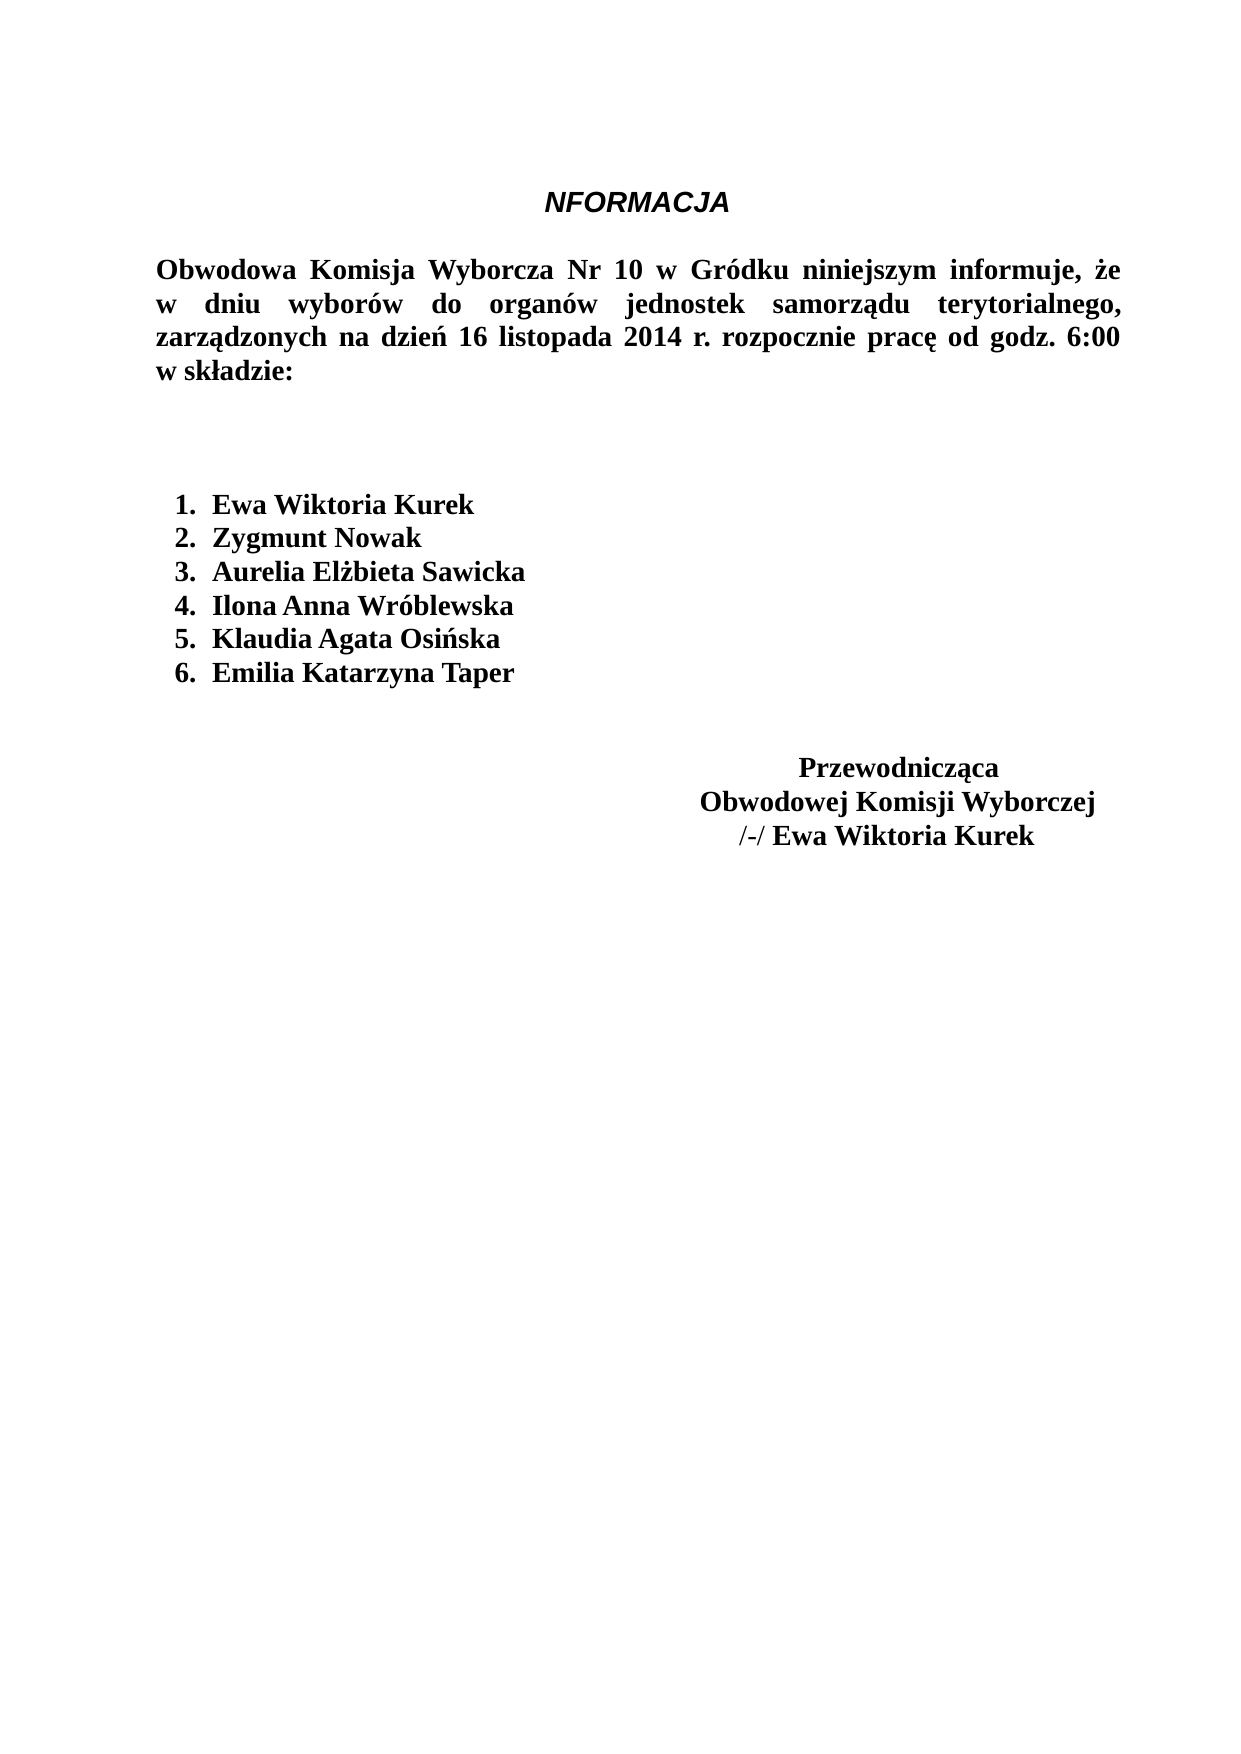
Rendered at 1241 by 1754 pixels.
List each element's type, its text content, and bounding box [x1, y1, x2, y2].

list Aurelia Elżbieta Sawicka [174, 554, 1122, 588]
text Obwodowa Komisja Wyborcza Nr 10 w Gródku niniejszym informuje, że w dniu wyborów do organów jednostek samorządu terytorialnego, zarządzonych na dzień 16 listopada 2014 r. rozpocznie pracę od godz. 6:00 w składzie: [156, 252, 1122, 386]
list Ilona Anna Wróblewska [174, 588, 1122, 621]
text Przewodnicząca [193, 751, 1152, 784]
list Emilia Katarzyna Taper [174, 655, 1122, 688]
list Zygmunt Nowak [174, 521, 1122, 554]
text /-/ Ewa Wiktoria Kurek [156, 818, 1122, 851]
text Obwodowej Komisji Wyborczej [118, 784, 1152, 818]
list Klaudia Agata Osińska [174, 621, 1122, 655]
text NFORMACJA [156, 185, 1122, 219]
list Ewa Wiktoria Kurek [174, 487, 1122, 521]
